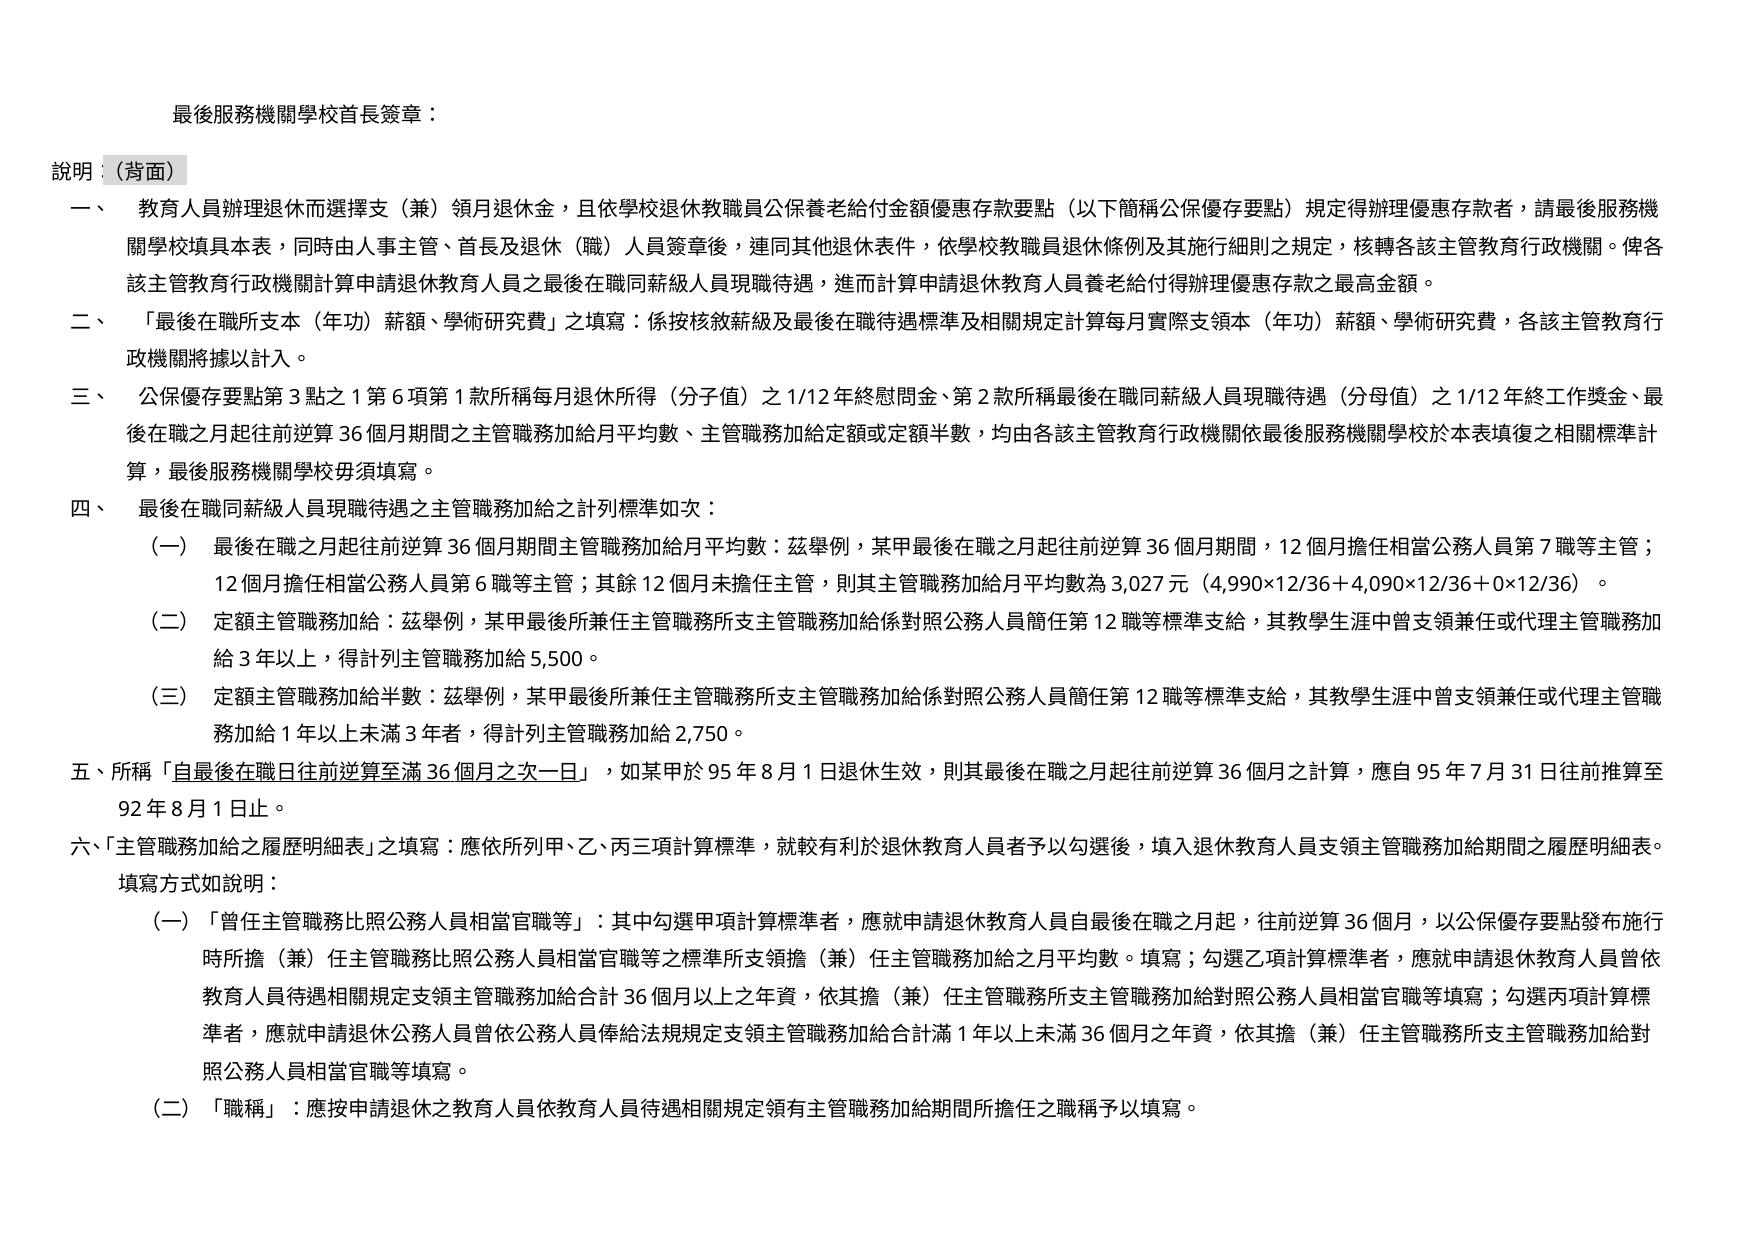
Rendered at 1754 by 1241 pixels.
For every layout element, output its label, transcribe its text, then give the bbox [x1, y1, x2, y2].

list 最後在職之月起往前逆算36個月期間主管職務加給月平均數：茲舉例，某甲最後在職之月起往前逆算36個月期間，12個月擔任相當公務人員第7職等主管；12個月擔任相當公務人員第6職等主管；其餘12個月未擔任主管，則其主管職務加給月平均數為3,027元（4,990×12/36＋4,090×12/36＋0×12/36）。 [139, 526, 1664, 601]
text 五、所稱「自最後在職日往前逆算至滿36個月之次一日」，如某甲於95年8月1日退休生效，則其最後在職之月起往前逆算36個月之計算，應自95年7月31日往前推算至92年8月1日止。 [70, 751, 1664, 826]
list 定額主管職務加給：茲舉例，某甲最後所兼任主管職務所支主管職務加給係對照公務人員簡任第12職等標準支給，其教學生涯中曾支領兼任或代理主管職務加給3年以上，得計列主管職務加給5,500。 [139, 601, 1664, 676]
list 教育人員辦理退休而選擇支（兼）領月退休金，且依學校退休教職員公保養老給付金額優惠存款要點（以下簡稱公保優存要點）規定得辦理優惠存款者，請最後服務機關學校填具本表，同時由人事主管、首長及退休（職）人員簽章後，連同其他退休表件，依學校教職員退休條例及其施行細則之規定，核轉各該主管教育行政機關。俾各該主管教育行政機關計算申請退休教育人員之最後在職同薪級人員現職待遇，進而計算申請退休教育人員養老給付得辦理優惠存款之最高金額。 [70, 189, 1664, 301]
text 最後服務機關學校首長簽章： [89, 95, 1687, 133]
text 說明：（背面） [51, 151, 1664, 189]
list 「最後在職所支本（年功）薪額、學術研究費」之填寫：係按核敘薪級及最後在職待遇標準及相關規定計算每月實際支領本（年功）薪額、學術研究費，各該主管教育行政機關將據以計入。 [70, 301, 1664, 376]
text 六、「主管職務加給之履歷明細表」之填寫：應依所列甲、乙、丙三項計算標準，就較有利於退休教育人員者予以勾選後，填入退休教育人員支領主管職務加給期間之履歷明細表。填寫方式如說明： [70, 826, 1664, 901]
text （二）「職稱」：應按申請退休之教育人員依教育人員待遇相關規定領有主管職務加給期間所擔任之職稱予以填寫。 [140, 1089, 1664, 1126]
list 公保優存要點第3點之1第6項第1款所稱每月退休所得（分子值）之1/12年終慰問金、第2款所稱最後在職同薪級人員現職待遇（分母值）之1/12年終工作獎金、最後在職之月起往前逆算36個月期間之主管職務加給月平均數、主管職務加給定額或定額半數，均由各該主管教育行政機關依最後服務機關學校於本表填復之相關標準計算，最後服務機關學校毋須填寫。 [70, 376, 1664, 489]
text （一）「曾任主管職務比照公務人員相當官職等」：其中勾選甲項計算標準者，應就申請退休教育人員自最後在職之月起，往前逆算36個月，以公保優存要點發布施行時所擔（兼）任主管職務比照公務人員相當官職等之標準所支領擔（兼）任主管職務加給之月平均數。填寫；勾選乙項計算標準者，應就申請退休教育人員曾依教育人員待遇相關規定支領主管職務加給合計36個月以上之年資，依其擔（兼）任主管職務所支主管職務加給對照公務人員相當官職等填寫；勾選丙項計算標準者，應就申請退休公務人員曾依公務人員俸給法規規定支領主管職務加給合計滿1年以上未滿36個月之年資，依其擔（兼）任主管職務所支主管職務加給對照公務人員相當官職等填寫。 [140, 901, 1664, 1089]
list 定額主管職務加給半數：茲舉例，某甲最後所兼任主管職務所支主管職務加給係對照公務人員簡任第12職等標準支給，其教學生涯中曾支領兼任或代理主管職務加給1年以上未滿3年者，得計列主管職務加給2,750。 [139, 676, 1664, 751]
list 最後在職同薪級人員現職待遇之主管職務加給之計列標準如次： [70, 489, 1664, 526]
